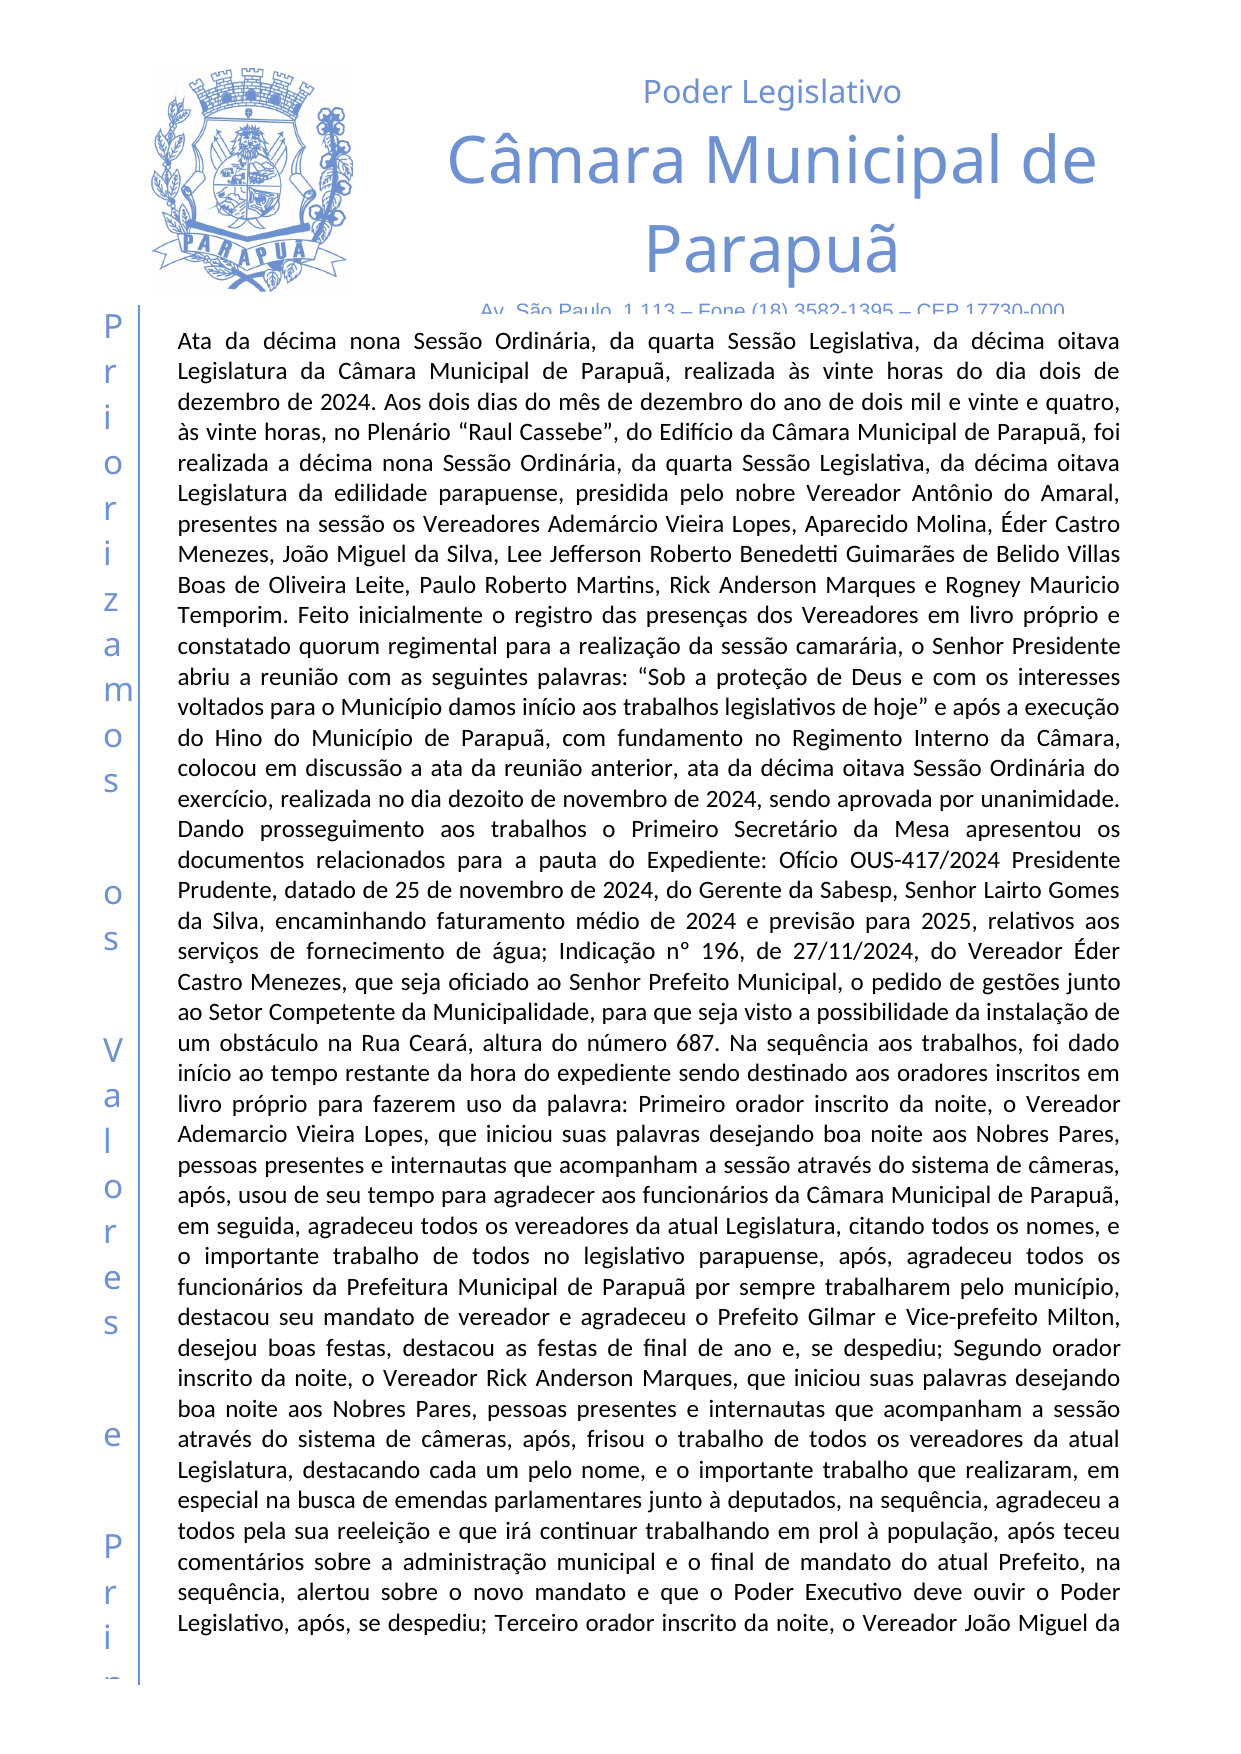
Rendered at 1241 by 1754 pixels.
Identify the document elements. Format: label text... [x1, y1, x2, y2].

picture [151, 68, 354, 292]
text Ata da décima nona Sessão Ordinária, da quarta Sessão Legislativa, da décima oitava Legislatura da Câmara Municipal de Parapuã, realizada às vinte horas do dia dois de dezembro de 2024. Aos dois dias do mês de dezembro do ano de dois mil e vinte e quatro, às vinte horas, no Plenário “Raul Cassebe”, do Edifício da Câmara Municipal de Parapuã, foi realizada a décima nona Sessão Ordinária, da quarta Sessão Legislativa, da décima oitava Legislatura da edilidade parapuense, presidida pelo nobre Vereador Antônio do Amaral, presentes na sessão os Vereadores Ademárcio Vieira Lopes, Aparecido Molina, Éder Castro Menezes, João Miguel da Silva, Lee Jefferson Roberto Benedetti Guimarães de Belido Villas Boas de Oliveira Leite, Paulo Roberto Martins, Rick Anderson Marques e Rogney Mauricio Temporim. Feito inicialmente o registro das presenças dos Vereadores em livro próprio e constatado quorum regimental para a realização da sessão camarária, o Senhor Presidente abriu a reunião com as seguintes palavras: “Sob a proteção de Deus e com os interesses voltados para o Município damos início aos trabalhos legislativos de hoje” e após a execução do Hino do Município de Parapuã, com fundamento no Regimento Interno da Câmara, colocou em discussão a ata da reunião anterior, ata da décima oitava Sessão Ordinária do exercício, realizada no dia dezoito de novembro de 2024, sendo aprovada por unanimidade. Dando prosseguimento aos trabalhos o Primeiro Secretário da Mesa apresentou os documentos relacionados para a pauta do Expediente: Ofício OUS-417/2024 Presidente Prudente, datado de 25 de novembro de 2024, do Gerente da Sabesp, Senhor Lairto Gomes da Silva, encaminhando faturamento médio de 2024 e previsão para 2025, relativos aos serviços de fornecimento de água; Indicação nº 196, de 27/11/2024, do Vereador Éder Castro Menezes, que seja oficiado ao Senhor Prefeito Municipal, o pedido de gestões junto ao Setor Competente da Municipalidade, para que seja visto a possibilidade da instalação de um obstáculo na Rua Ceará, altura do número 687. Na sequência aos trabalhos, foi dado início ao tempo restante da hora do expediente sendo destinado aos oradores inscritos em livro próprio para fazerem uso da palavra: Primeiro orador inscrito da noite, o Vereador Ademarcio Vieira Lopes, que iniciou suas palavras desejando boa noite aos Nobres Pares, pessoas presentes e internautas que acompanham a sessão através do sistema de câmeras, após, usou de seu tempo para agradecer aos funcionários da Câmara Municipal de Parapuã, em seguida, agradeceu todos os vereadores da atual Legislatura, citando todos os nomes, e o importante trabalho de todos no legislativo parapuense, após, agradeceu todos os funcionários da Prefeitura Municipal de Parapuã por sempre trabalharem pelo município, destacou seu mandato de vereador e agradeceu o Prefeito Gilmar e Vice-prefeito Milton, desejou boas festas, destacou as festas de final de ano e, se despediu; Segundo orador inscrito da noite, o Vereador Rick Anderson Marques, que iniciou suas palavras desejando boa noite aos Nobres Pares, pessoas presentes e internautas que acompanham a sessão através do sistema de câmeras, após, frisou o trabalho de todos os vereadores da atual Legislatura, destacando cada um pelo nome, e o importante trabalho que realizaram, em especial na busca de emendas parlamentares junto à deputados, na sequência, agradeceu a todos pela sua reeleição e que irá continuar trabalhando em prol à população, após teceu comentários sobre a administração municipal e o final de mandato do atual Prefeito, na sequência, alertou sobre o novo mandato e que o Poder Executivo deve ouvir o Poder Legislativo, após, se despediu; Terceiro orador inscrito da noite, o Vereador João Miguel da [177, 325, 1122, 1637]
